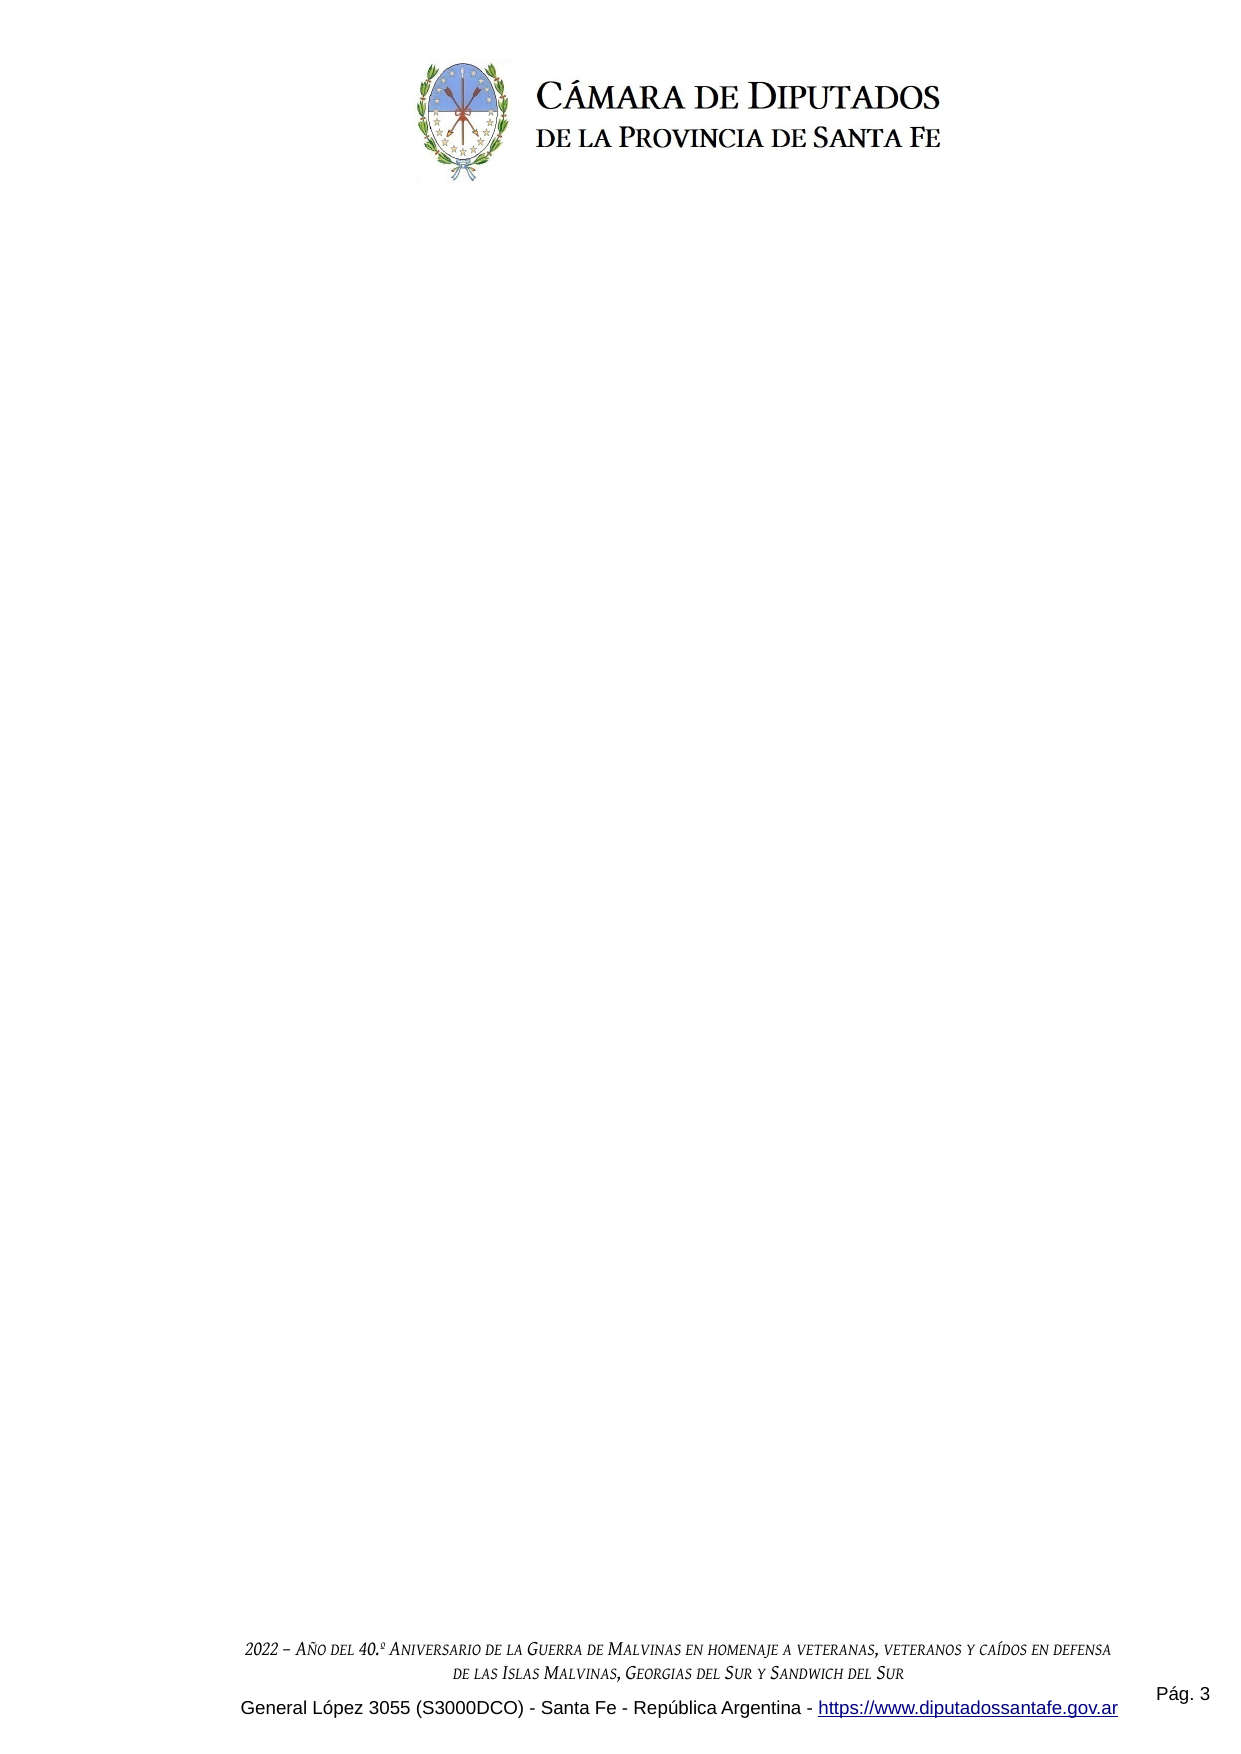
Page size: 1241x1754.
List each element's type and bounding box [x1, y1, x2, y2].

picture [413, 59, 945, 183]
